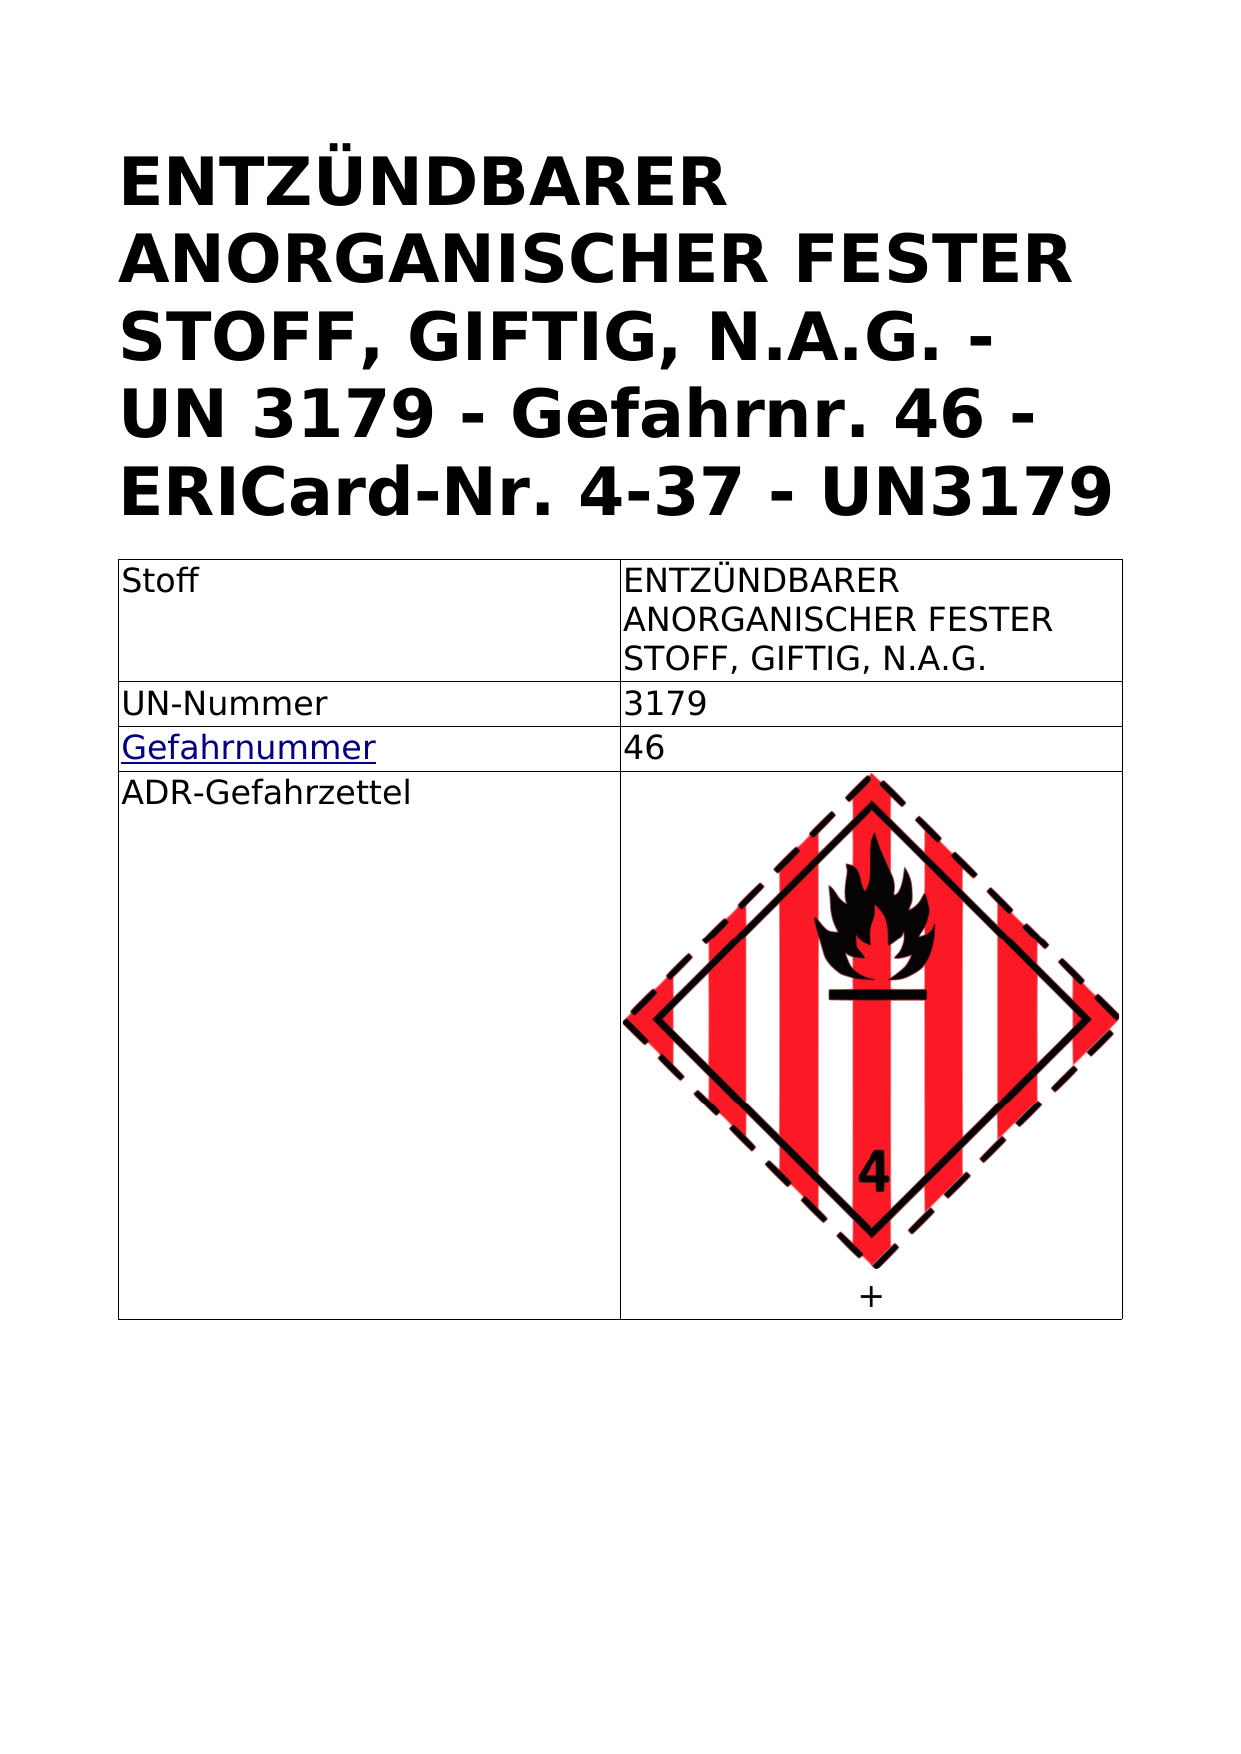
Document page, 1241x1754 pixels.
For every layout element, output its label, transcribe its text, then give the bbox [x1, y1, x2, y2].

table_cell + [621, 772, 1122, 1318]
table_cell 3179 [621, 682, 1122, 726]
table_cell UN-Nummer [119, 682, 620, 726]
table_cell ADR-Gefahrzettel [119, 772, 620, 1318]
table_header ENTZÜNDBARER ANORGANISCHER FESTER STOFF, GIFTIG, N.A.G. [621, 560, 1122, 681]
table_header Stoff [119, 560, 620, 681]
table_cell 46 [621, 727, 1122, 771]
table_cell Gefahrnummer [119, 727, 620, 771]
subtitle ENTZÜNDBARER ANORGANISCHER FESTER STOFF, GIFTIG, N.A.G. - UN 3179 - Gefahrnr. 46 - ERICard-Nr. 4-37 - UN3179 [118, 143, 1122, 531]
picture [622, 773, 1120, 1269]
